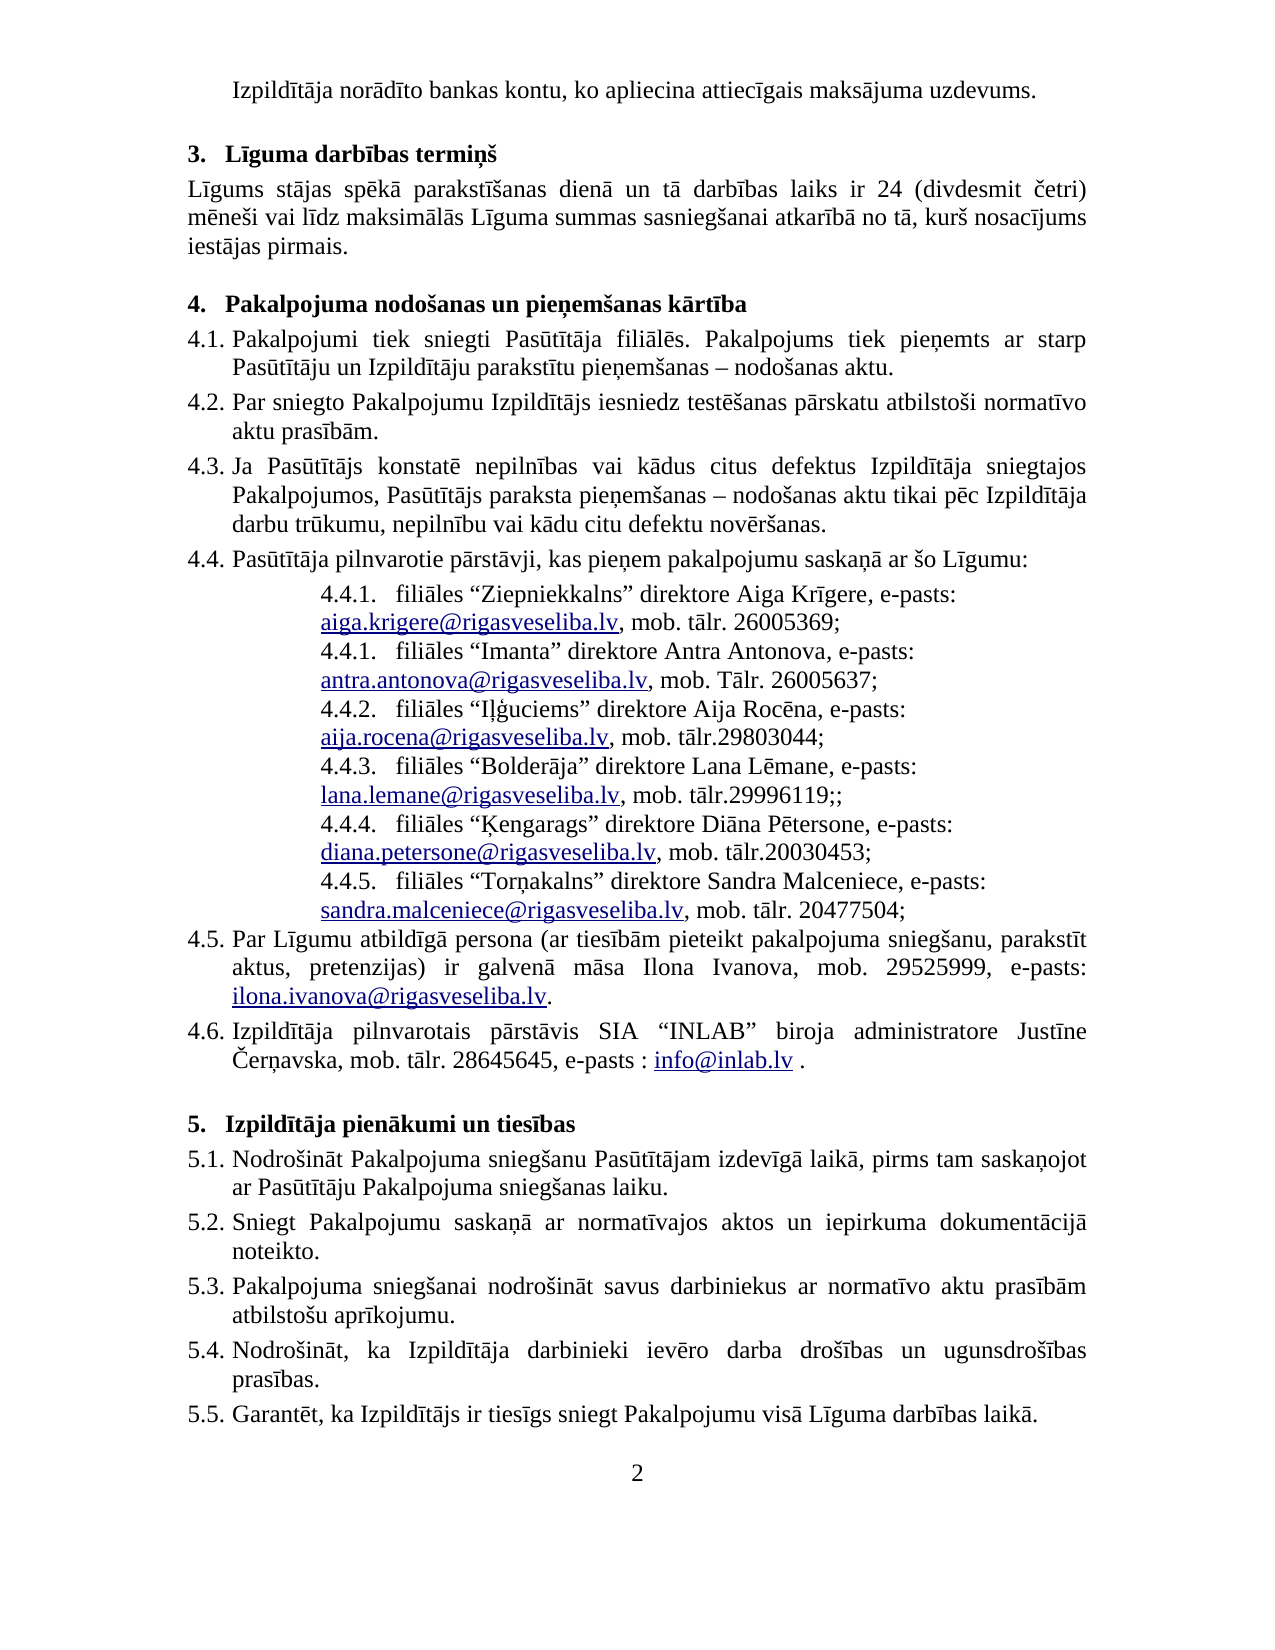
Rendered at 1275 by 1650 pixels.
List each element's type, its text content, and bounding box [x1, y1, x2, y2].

list filiāles “Iļģuciems” direktore Aija Rocēna, e-pasts: [320, 694, 1087, 722]
text Līgums stājas spēkā parakstīšanas dienā un tā darbības laiks ir 24 (divdesmit četri) mēneši vai līdz maksimālās Līguma summas sasniegšanai atkarībā no tā, kurš nosacījums iestājas pirmais. [187, 174, 1087, 260]
list filiāles “Ķengarags” direktore Diāna Pētersone, e-pasts: diana.petersone@rigasveseliba.lv, mob. tālr.20030453; [320, 809, 1087, 866]
list Pakalpojuma sniegšanai nodrošināt savus darbiniekus ar normatīvo aktu prasībām atbilstošu aprīkojumu. [187, 1271, 1087, 1329]
text aija.rocena@rigasveseliba.lv, mob. tālr.29803044; [320, 722, 1087, 751]
list Nodrošināt, ka Izpildītāja darbinieki ievēro darba drošības un ugunsdrošības prasības. [187, 1335, 1087, 1392]
list Pakalpojumi tiek sniegti Pasūtītāja filiālēs. Pakalpojums tiek pieņemts ar starp Pasūtītāju un Izpildītāju parakstītu pieņemšanas – nodošanas aktu. [187, 324, 1087, 381]
list filiāles “Imanta” direktore Antra Antonova, e-pasts: antra.antonova@rigasveseliba.lv, mob. Tālr. 26005637; [320, 636, 1087, 694]
list Izpildītāja pilnvarotais pārstāvis SIA “INLAB” biroja administratore Justīne Čerņavska, mob. tālr. 28645645, e-pasts : info@inlab.lv . [187, 1016, 1087, 1074]
list Pasūtītāja pilnvarotie pārstāvji, kas pieņem pakalpojumu saskaņā ar šo Līgumu: [187, 544, 1087, 572]
list Sniegt Pakalpojumu saskaņā ar normatīvajos aktos un iepirkuma dokumentācijā noteikto. [187, 1207, 1087, 1265]
list filiāles “Ziepniekkalns” direktore Aiga Krīgere, e-pasts: aiga.krigere@rigasveseliba.lv, mob. tālr. 26005369; [320, 579, 1087, 636]
list Izpildītāja pienākumi un tiesības [187, 1109, 1087, 1137]
list Garantēt, ka Izpildītājs ir tiesīgs sniegt Pakalpojumu visā Līguma darbības laikā. [187, 1399, 1087, 1427]
list Nodrošināt Pakalpojuma sniegšanu Pasūtītājam izdevīgā laikā, pirms tam saskaņojot ar Pasūtītāju Pakalpojuma sniegšanas laiku. [187, 1144, 1087, 1201]
list Ja Pasūtītājs konstatē nepilnības vai kādus citus defektus Izpildītāja sniegtajos Pakalpojumos, Pasūtītājs paraksta pieņemšanas – nodošanas aktu tikai pēc Izpildītāja darbu trūkumu, nepilnību vai kādu citu defektu novēršanas. [187, 451, 1087, 537]
list Par sniegto Pakalpojumu Izpildītājs iesniedz testēšanas pārskatu atbilstoši normatīvo aktu prasībām. [187, 387, 1087, 445]
list Pakalpojuma nodošanas un pieņemšanas kārtība [187, 289, 1087, 317]
list Izpildītāja norādīto bankas kontu, ko apliecina attiecīgais maksājuma uzdevums. [187, 75, 1087, 104]
list Līguma darbības termiņš [187, 139, 1087, 167]
list Par Līgumu atbildīgā persona (ar tiesībām pieteikt pakalpojuma sniegšanu, parakstīt aktus, pretenzijas) ir galvenā māsa Ilona Ivanova, mob. 29525999, e-pasts: ilona.ivanova@rigasveseliba.lv. [187, 924, 1087, 1010]
list filiāles “Bolderāja” direktore Lana Lēmane, e-pasts: lana.lemane@rigasveseliba.lv, mob. tālr.29996119;; [320, 751, 1087, 809]
list filiāles “Torņakalns” direktore Sandra Malceniece, e-pasts: sandra.malceniece@rigasveseliba.lv, mob. tālr. 20477504; [320, 866, 1087, 924]
